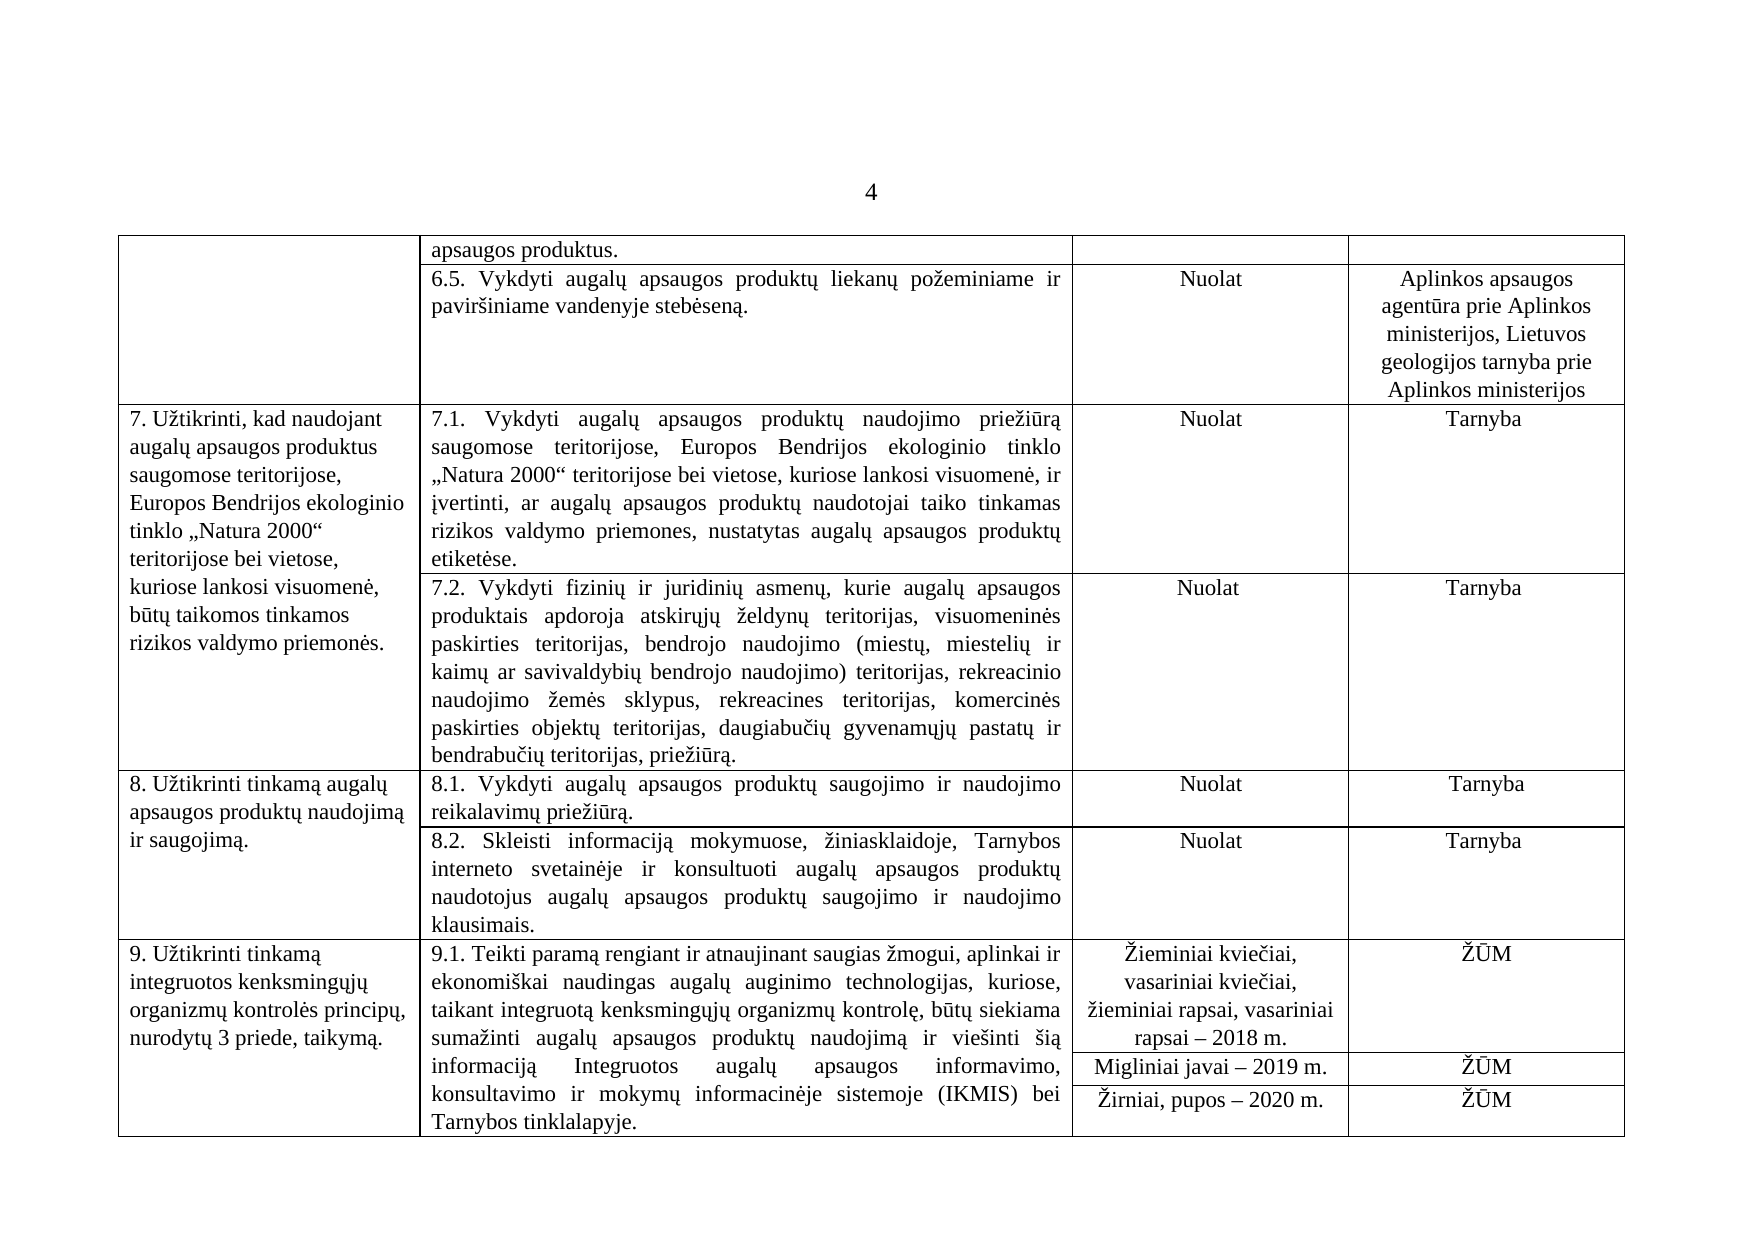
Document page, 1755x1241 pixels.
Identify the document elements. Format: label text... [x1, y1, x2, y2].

table_cell Nuolat [1073, 771, 1348, 826]
table_cell ŽŪM [1349, 940, 1624, 1052]
table_cell Nuolat [1073, 265, 1348, 404]
table_cell ŽŪM [1349, 1086, 1624, 1136]
table_cell apsaugos produktus. [421, 236, 1072, 264]
table_cell Žieminiai kviečiai, vasariniai kviečiai, žieminiai rapsai, vasariniai rapsai – 2018 m. [1073, 940, 1348, 1052]
table_cell Žirniai, pupos – 2020 m. [1073, 1086, 1348, 1136]
table_cell 8.2. Skleisti informaciją mokymuose, žiniasklaidoje, Tarnybos interneto svetainėje ir konsultuoti augalų apsaugos produktų naudotojus augalų apsaugos produktų saugojimo ir naudojimo klausimais. [421, 828, 1072, 939]
table_cell Tarnyba [1349, 405, 1624, 573]
table_cell Tarnyba [1349, 771, 1624, 826]
table_cell Nuolat [1073, 574, 1348, 769]
table_cell 8.1. Vykdyti augalų apsaugos produktų saugojimo ir naudojimo reikalavimų priežiūrą. [421, 771, 1072, 826]
table_cell 6.5. Vykdyti augalų apsaugos produktų liekanų požeminiame ir paviršiniame vandenyje stebėseną. [421, 265, 1072, 404]
table_cell 9. Užtikrinti tinkamą integruotos kenksmingųjų organizmų kontrolės principų, nurodytų 3 priede, taikymą. [119, 940, 419, 1136]
table_cell 7.1. Vykdyti augalų apsaugos produktų naudojimo priežiūrą saugomose teritorijose, Europos Bendrijos ekologinio tinklo „Natura 2000“ teritorijose bei vietose, kuriose lankosi visuomenė, ir įvertinti, ar augalų apsaugos produktų naudotojai taiko tinkamas rizikos valdymo priemones, nustatytas augalų apsaugos produktų etiketėse. [421, 405, 1072, 573]
table_cell [1349, 236, 1624, 264]
table_cell 9.1. Teikti paramą rengiant ir atnaujinant saugias žmogui, aplinkai ir ekonomiškai naudingas augalų auginimo technologijas, kuriose, taikant integruotą kenksmingųjų organizmų kontrolę, būtų siekiama sumažinti augalų apsaugos produktų naudojimą ir viešinti šią informaciją Integruotos augalų apsaugos informavimo, konsultavimo ir mokymų informacinėje sistemoje (IKMIS) bei Tarnybos tinklalapyje. [421, 940, 1072, 1136]
table_cell [119, 236, 419, 404]
table_cell 7. Užtikrinti, kad naudojant augalų apsaugos produktus saugomose teritorijose, Europos Bendrijos ekologinio tinklo „Natura 2000“ teritorijose bei vietose, kuriose lankosi visuomenė, būtų taikomos tinkamos rizikos valdymo priemonės. [119, 405, 419, 769]
table_cell Nuolat [1073, 405, 1348, 573]
table_cell 8. Užtikrinti tinkamą augalų apsaugos produktų naudojimą ir saugojimą. [119, 771, 419, 939]
table_cell Tarnyba [1349, 574, 1624, 769]
table_cell 7.2. Vykdyti fizinių ir juridinių asmenų, kurie augalų apsaugos produktais apdoroja atskirųjų želdynų teritorijas, visuomeninės paskirties teritorijas, bendrojo naudojimo (miestų, miestelių ir kaimų ar savivaldybių bendrojo naudojimo) teritorijas, rekreacinio naudojimo žemės sklypus, rekreacines teritorijas, komercinės paskirties objektų teritorijas, daugiabučių gyvenamųjų pastatų ir bendrabučių teritorijas, priežiūrą. [421, 574, 1072, 769]
table_cell ŽŪM [1349, 1053, 1624, 1085]
table_cell Migliniai javai – 2019 m. [1073, 1053, 1348, 1085]
table_cell Aplinkos apsaugos agentūra prie Aplinkos ministerijos, Lietuvos geologijos tarnyba prie Aplinkos ministerijos [1349, 265, 1624, 404]
table_cell Nuolat [1073, 828, 1348, 939]
table_cell Tarnyba [1349, 828, 1624, 939]
table_cell [1073, 236, 1348, 264]
